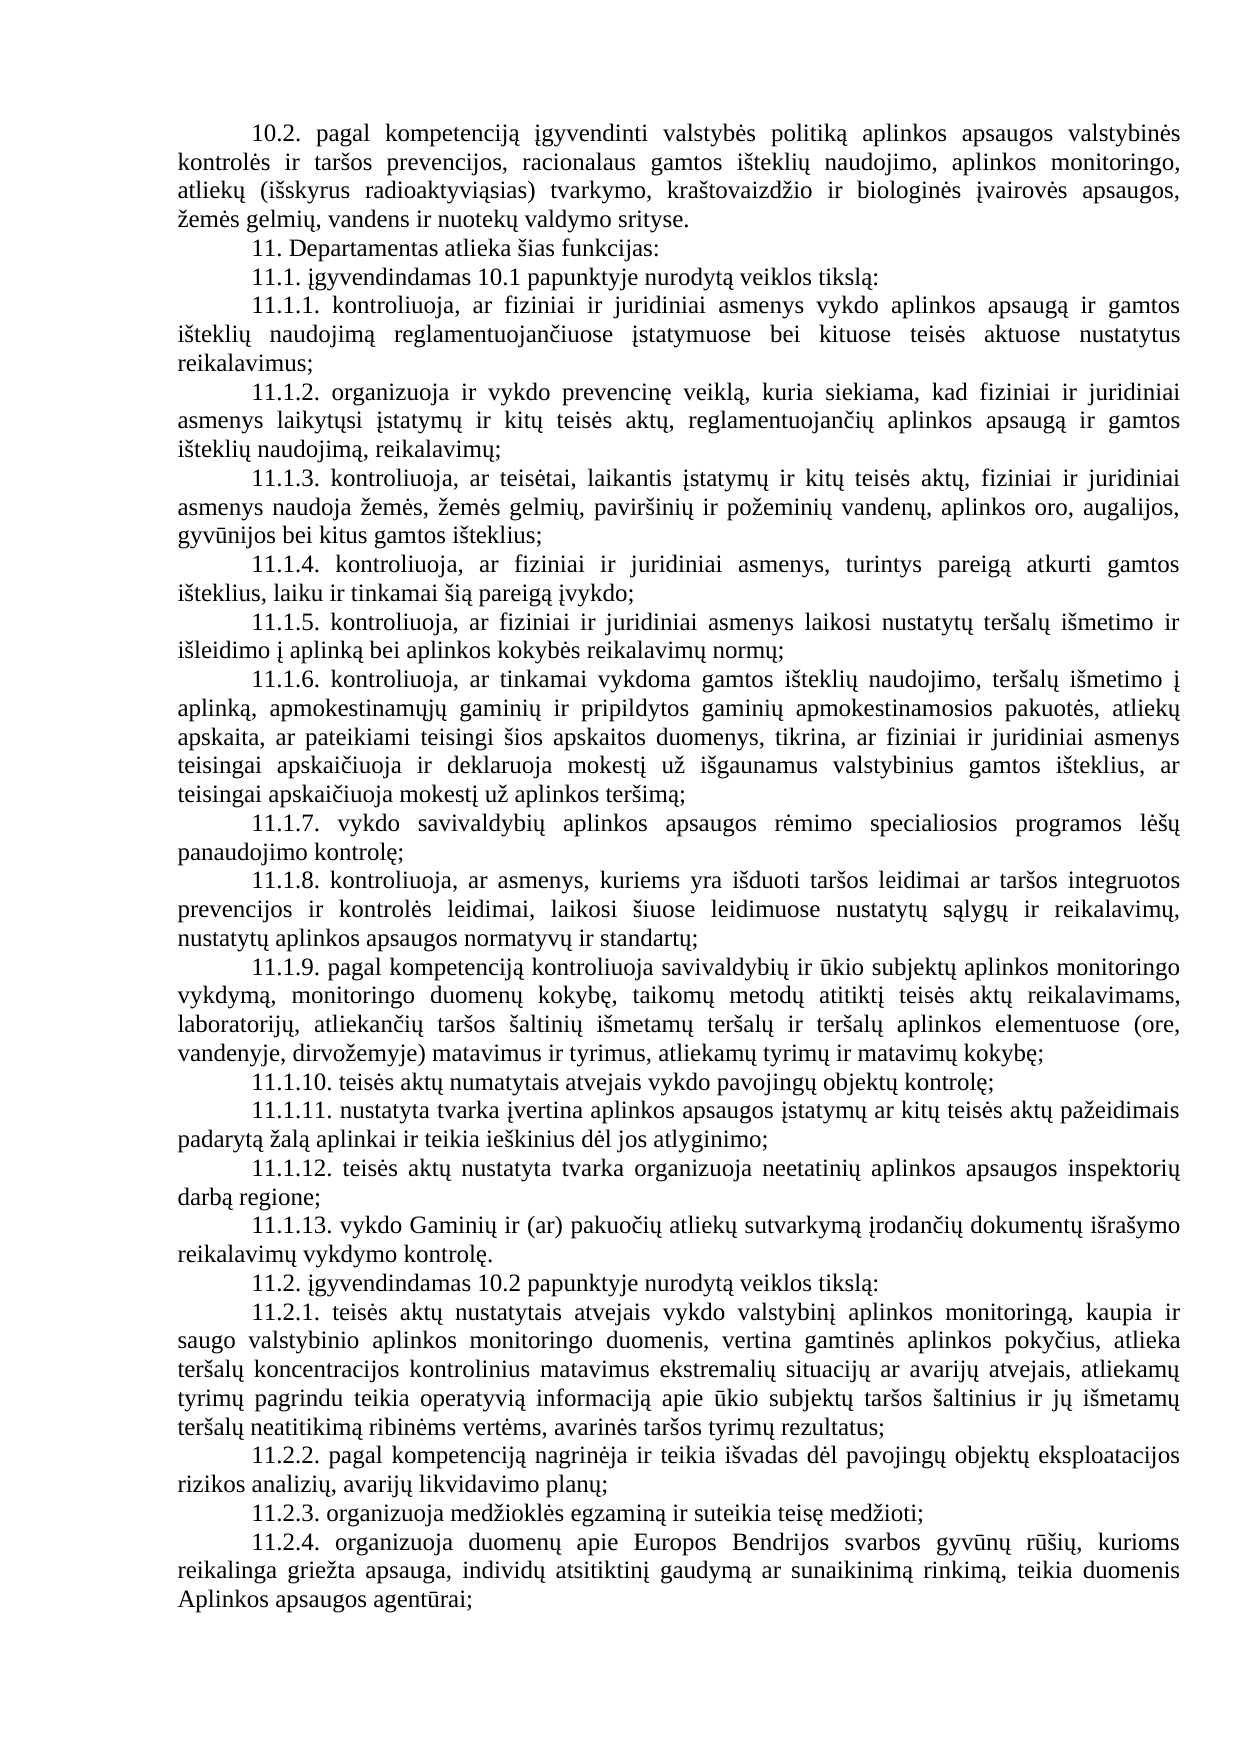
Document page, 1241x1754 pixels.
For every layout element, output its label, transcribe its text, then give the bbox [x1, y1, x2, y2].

text 11.1.11. nustatyta tvarka įvertina aplinkos apsaugos įstatymų ar kitų teisės aktų pažeidimais padarytą žalą aplinkai ir teikia ieškinius dėl jos atlyginimo; [177, 1096, 1181, 1153]
text 11.1.8. kontroliuoja, ar asmenys, kuriems yra išduoti taršos leidimai ar taršos integruotos prevencijos ir kontrolės leidimai, laikosi šiuose leidimuose nustatytų sąlygų ir reikalavimų, nustatytų aplinkos apsaugos normatyvų ir standartų; [177, 866, 1181, 952]
text 11.2.1. teisės aktų nustatytais atvejais vykdo valstybinį aplinkos monitoringą, kaupia ir saugo valstybinio aplinkos monitoringo duomenis, vertina gamtinės aplinkos pokyčius, atlieka teršalų koncentracijos kontrolinius matavimus ekstremalių situacijų ar avarijų atvejais, atliekamų tyrimų pagrindu teikia operatyvią informaciją apie ūkio subjektų taršos šaltinius ir jų išmetamų teršalų neatitikimą ribinėms vertėms, avarinės taršos tyrimų rezultatus; [177, 1297, 1181, 1441]
text 11.1.13. vykdo Gaminių ir (ar) pakuočių atliekų sutvarkymą įrodančių dokumentų išrašymo reikalavimų vykdymo kontrolę. [177, 1211, 1181, 1268]
text 11.2.4. organizuoja duomenų apie Europos Bendrijos svarbos gyvūnų rūšių, kurioms reikalinga griežta apsauga, individų atsitiktinį gaudymą ar sunaikinimą rinkimą, teikia duomenis Aplinkos apsaugos agentūrai; [177, 1527, 1181, 1613]
text 11.1.4. kontroliuoja, ar fiziniai ir juridiniai asmenys, turintys pareigą atkurti gamtos išteklius, laiku ir tinkamai šią pareigą įvykdo; [177, 549, 1181, 607]
text 10.2. pagal kompetenciją įgyvendinti valstybės politiką aplinkos apsaugos valstybinės kontrolės ir taršos prevencijos, racionalaus gamtos išteklių naudojimo, aplinkos monitoringo, atliekų (išskyrus radioaktyviąsias) tvarkymo, kraštovaizdžio ir biologinės įvairovės apsaugos, žemės gelmių, vandens ir nuotekų valdymo srityse. [177, 118, 1181, 233]
text 11.1.12. teisės aktų nustatyta tvarka organizuoja neetatinių aplinkos apsaugos inspektorių darbą regione; [177, 1153, 1181, 1211]
text 11.1.9. pagal kompetenciją kontroliuoja savivaldybių ir ūkio subjektų aplinkos monitoringo vykdymą, monitoringo duomenų kokybę, taikomų metodų atitiktį teisės aktų reikalavimams, laboratorijų, atliekančių taršos šaltinių išmetamų teršalų ir teršalų aplinkos elementuose (ore, vandenyje, dirvožemyje) matavimus ir tyrimus, atliekamų tyrimų ir matavimų kokybę; [177, 952, 1181, 1067]
text 11. Departamentas atlieka šias funkcijas: [177, 233, 1181, 262]
text 11.1.6. kontroliuoja, ar tinkamai vykdoma gamtos išteklių naudojimo, teršalų išmetimo į aplinką, apmokestinamųjų gaminių ir pripildytos gaminių apmokestinamosios pakuotės, atliekų apskaita, ar pateikiami teisingi šios apskaitos duomenys, tikrina, ar fiziniai ir juridiniai asmenys teisingai apskaičiuoja ir deklaruoja mokestį už išgaunamus valstybinius gamtos išteklius, ar teisingai apskaičiuoja mokestį už aplinkos teršimą; [177, 664, 1181, 808]
text 11.2. įgyvendindamas 10.2 papunktyje nurodytą veiklos tikslą: [177, 1268, 1181, 1297]
text 11.2.3. organizuoja medžioklės egzaminą ir suteikia teisę medžioti; [177, 1498, 1181, 1527]
text 11.1.5. kontroliuoja, ar fiziniai ir juridiniai asmenys laikosi nustatytų teršalų išmetimo ir išleidimo į aplinką bei aplinkos kokybės reikalavimų normų; [177, 607, 1181, 664]
text 11.2.2. pagal kompetenciją nagrinėja ir teikia išvadas dėl pavojingų objektų eksploatacijos rizikos analizių, avarijų likvidavimo planų; [177, 1441, 1181, 1498]
text 11.1.1. kontroliuoja, ar fiziniai ir juridiniai asmenys vykdo aplinkos apsaugą ir gamtos išteklių naudojimą reglamentuojančiuose įstatymuose bei kituose teisės aktuose nustatytus reikalavimus; [177, 291, 1181, 377]
text 11.1. įgyvendindamas 10.1 papunktyje nurodytą veiklos tikslą: [177, 262, 1181, 291]
text 11.1.2. organizuoja ir vykdo prevencinę veiklą, kuria siekiama, kad fiziniai ir juridiniai asmenys laikytųsi įstatymų ir kitų teisės aktų, reglamentuojančių aplinkos apsaugą ir gamtos išteklių naudojimą, reikalavimų; [177, 377, 1181, 463]
text 11.1.7. vykdo savivaldybių aplinkos apsaugos rėmimo specialiosios programos lėšų panaudojimo kontrolę; [177, 808, 1181, 866]
text 11.1.3. kontroliuoja, ar teisėtai, laikantis įstatymų ir kitų teisės aktų, fiziniai ir juridiniai asmenys naudoja žemės, žemės gelmių, paviršinių ir požeminių vandenų, aplinkos oro, augalijos, gyvūnijos bei kitus gamtos išteklius; [177, 463, 1181, 549]
text 11.1.10. teisės aktų numatytais atvejais vykdo pavojingų objektų kontrolę; [177, 1067, 1181, 1096]
